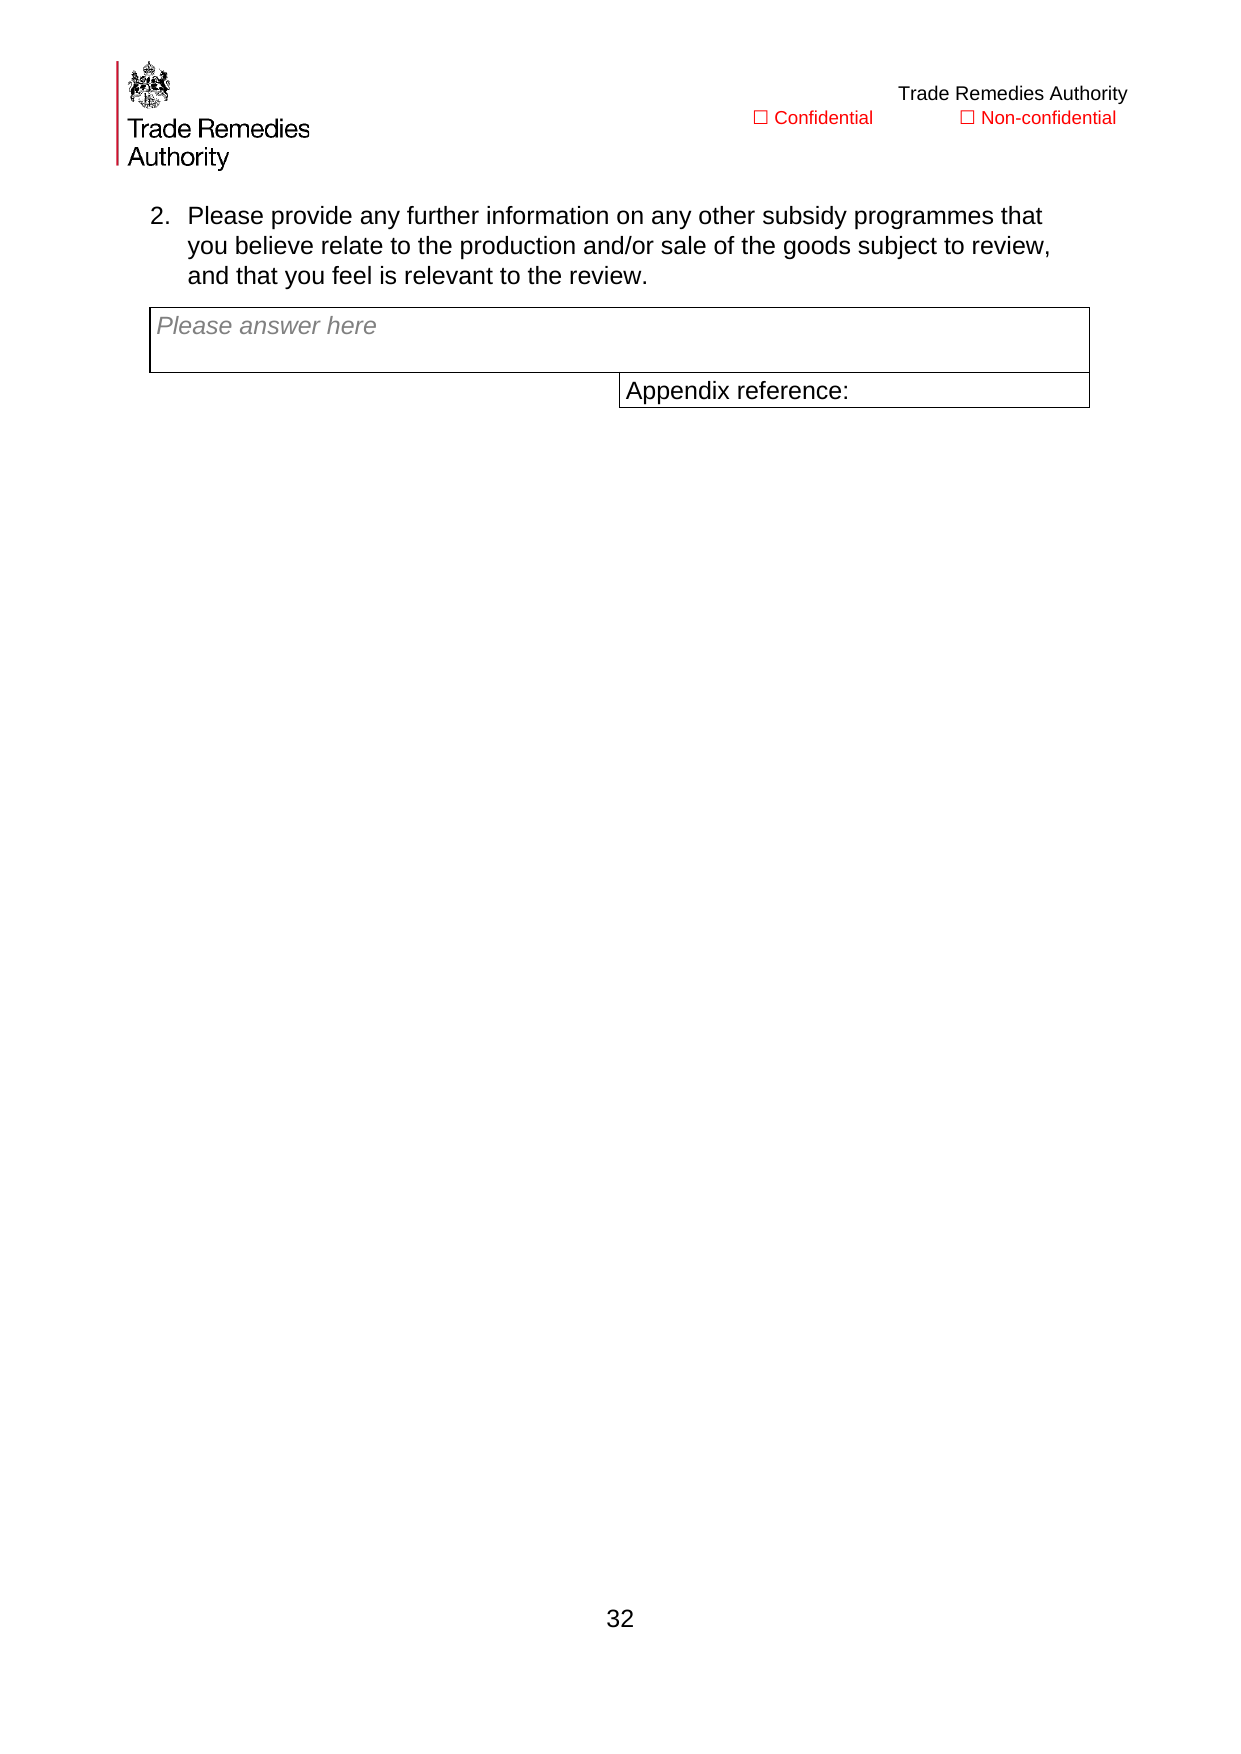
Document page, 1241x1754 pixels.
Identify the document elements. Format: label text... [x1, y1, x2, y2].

table_cell Appendix reference: [620, 373, 1089, 407]
table_header Please answer here [151, 308, 1089, 372]
table_cell [150, 373, 619, 407]
list Please provide any further information on any other subsidy programmes that you believe relate to the production and/or sale of the goods subject to review, and that you feel is relevant to the review. [150, 201, 1090, 289]
